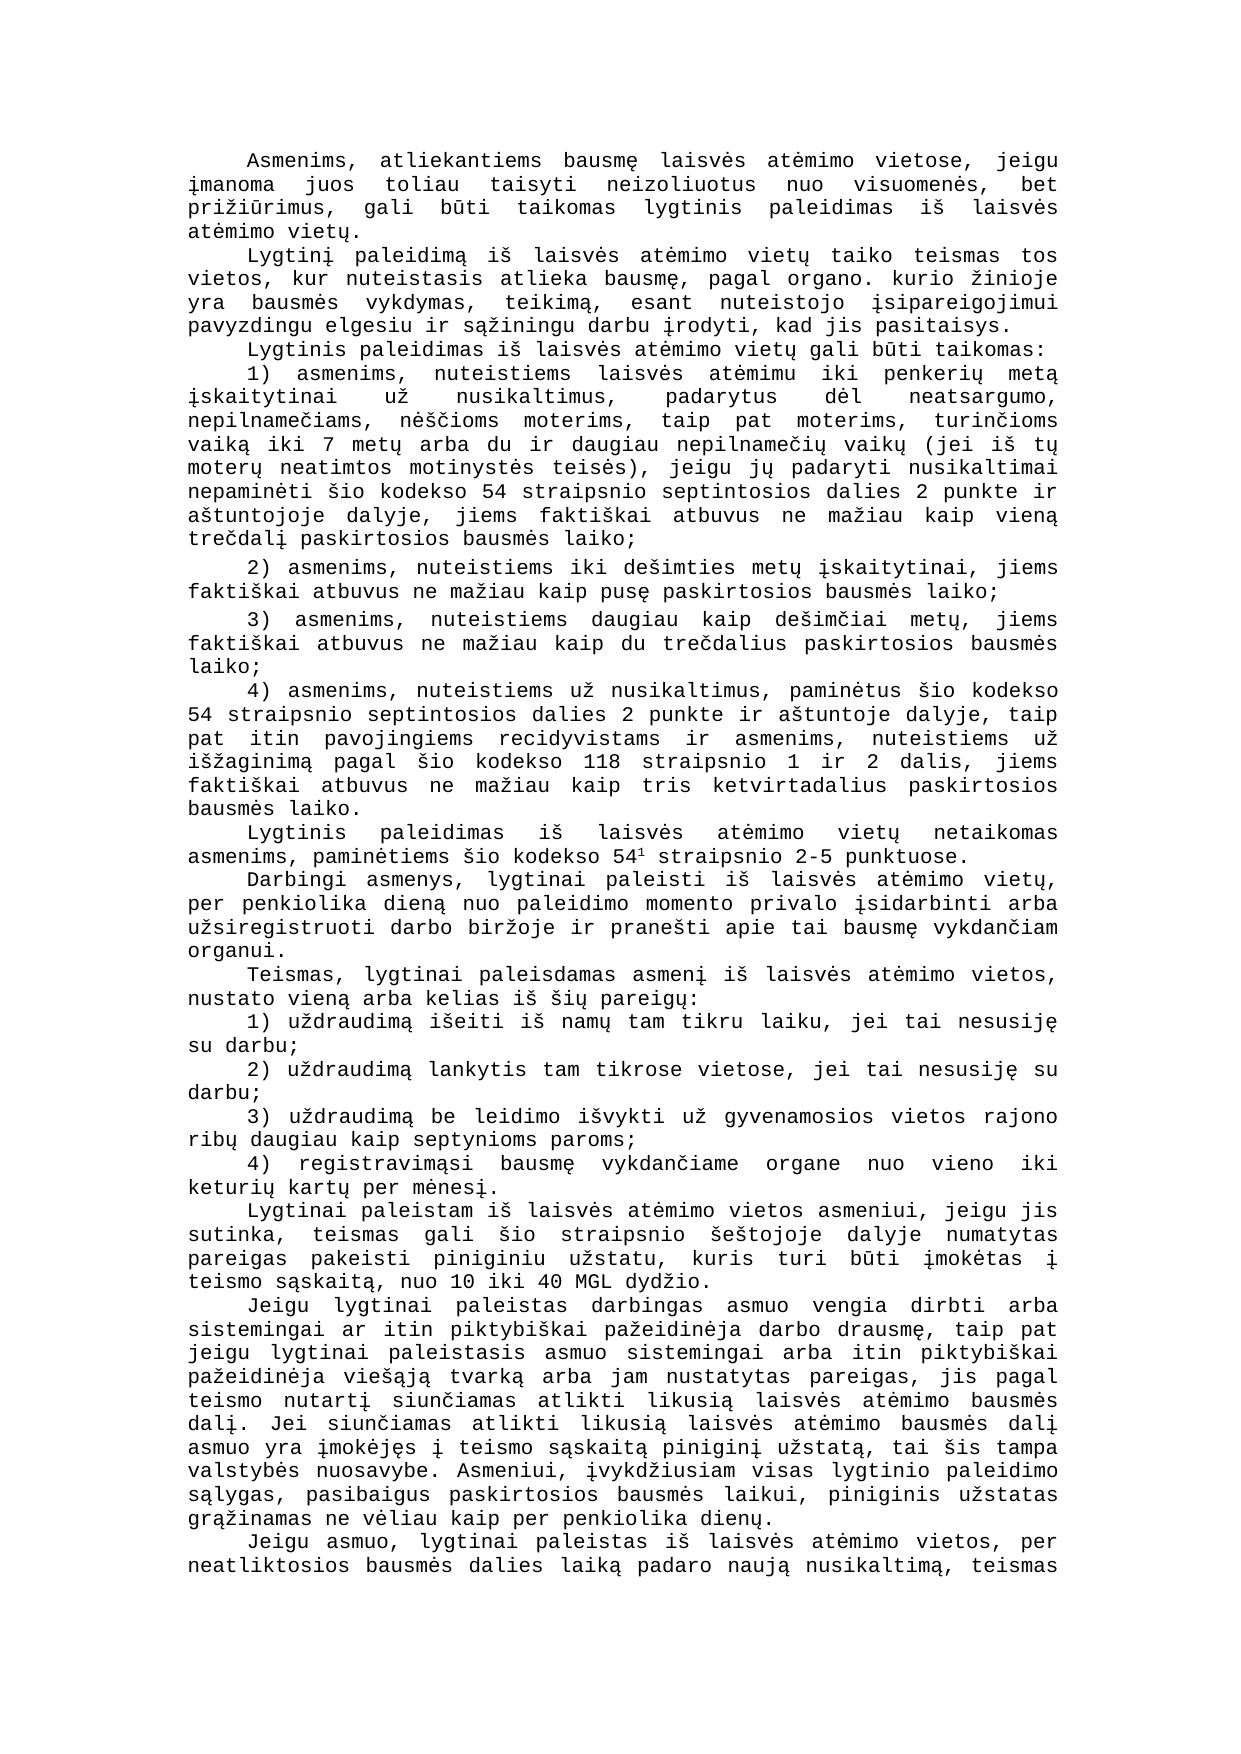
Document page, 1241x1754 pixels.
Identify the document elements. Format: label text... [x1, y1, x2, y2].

text 2) uždraudimą lankytis tam tikrose vietose, jei tai nesusiję su darbu; [187, 1058, 1059, 1106]
text 1) uždraudimą išeiti iš namų tam tikru laiku, jei tai nesusiję su darbu; [187, 1011, 1059, 1058]
text 3) uždraudimą be leidimo išvykti už gyvenamosios vietos rajono ribų daugiau kaip septynioms paroms; [187, 1106, 1059, 1153]
text 4) asmenims, nuteistiems už nusikaltimus, paminėtus šio kodekso 54 straipsnio septintosios dalies 2 punkte ir aštuntoje dalyje, taip pat itin pavojingiems recidyvistams ir asmenims, nuteistiems už išžaginimą pagal šio kodekso 118 straipsnio 1 ir 2 dalis, jiems faktiškai atbuvus ne mažiau kaip tris ketvirtadalius paskirtosios bausmės laiko. [187, 680, 1059, 822]
text 1) asmenims, nuteistiems laisvės atėmimu iki penkerių metą įskaitytinai už nusikaltimus, padarytus dėl neatsargumo, nepilnamečiams, nėščioms moterims, taip pat moterims, turinčioms vaiką iki 7 metų arba du ir daugiau nepilnamečių vaikų (jei iš tų moterų neatimtos motinystės teisės), jeigu jų padaryti nusikaltimai nepaminėti šio kodekso 54 straipsnio septintosios dalies 2 punkte ir aštuntojoje dalyje, jiems faktiškai atbuvus ne mažiau kaip vieną trečdalį paskirtosios bausmės laiko; [187, 363, 1059, 552]
text Lygtinai paleistam iš laisvės atėmimo vietos asmeniui, jeigu jis sutinka, teismas gali šio straipsnio šeštojoje dalyje numatytas pareigas pakeisti piniginiu užstatu, kuris turi būti įmokėtas į teismo sąskaitą, nuo 10 iki 40 MGL dydžio. [187, 1200, 1059, 1295]
text Lygtinis paleidimas iš laisvės atėmimo vietų gali būti taikomas: [187, 339, 1059, 363]
text Lygtinį paleidimą iš laisvės atėmimo vietų taiko teismas tos vietos, kur nuteistasis atlieka bausmę, pagal organo. kurio žinioje yra bausmės vykdymas, teikimą, esant nuteistojo įsipareigojimui pavyzdingu elgesiu ir sąžiningu darbu įrodyti, kad jis pasitaisys. [187, 244, 1059, 339]
text Jeigu lygtinai paleistas darbingas asmuo vengia dirbti arba sistemingai ar itin piktybiškai pažeidinėja darbo drausmę, taip pat jeigu lygtinai paleistasis asmuo sistemingai arba itin piktybiškai pažeidinėja viešąją tvarką arba jam nustatytas pareigas, jis pagal teismo nutartį siunčiamas atlikti likusią laisvės atėmimo bausmės dalį. Jei siunčiamas atlikti likusią laisvės atėmimo bausmės dalį asmuo yra įmokėjęs į teismo sąskaitą piniginį užstatą, tai šis tampa valstybės nuosavybe. Asmeniui, įvykdžiusiam visas lygtinio paleidimo sąlygas, pasibaigus paskirtosios bausmės laikui, piniginis užstatas grąžinamas ne vėliau kaip per penkiolika dienų. [187, 1295, 1059, 1531]
text Asmenims, atliekantiems bausmę laisvės atėmimo vietose, jeigu įmanoma juos toliau taisyti neizoliuotus nuo visuomenės, bet prižiūrimus, gali būti taikomas lygtinis paleidimas iš laisvės atėmimo vietų. [187, 150, 1059, 244]
text 2) asmenims, nuteistiems iki dešimties metų įskaitytinai, jiems faktiškai atbuvus ne mažiau kaip pusę paskirtosios bausmės laiko; [187, 557, 1059, 604]
text Teismas, lygtinai paleisdamas asmenį iš laisvės atėmimo vietos, nustato vieną arba kelias iš šių pareigų: [187, 964, 1059, 1011]
text 4) registravimąsi bausmę vykdančiame organe nuo vieno iki keturių kartų per mėnesį. [187, 1153, 1059, 1200]
text Lygtinis paleidimas iš laisvės atėmimo vietų netaikomas asmenims, paminėtiems šio kodekso 541 straipsnio 2-5 punktuose. [187, 822, 1059, 869]
text Darbingi asmenys, lygtinai paleisti iš laisvės atėmimo vietų, per penkiolika dieną nuo paleidimo momento privalo įsidarbinti arba užsiregistruoti darbo biržoje ir pranešti apie tai bausmę vykdančiam organui. [187, 869, 1059, 964]
text 3) asmenims, nuteistiems daugiau kaip dešimčiai metų, jiems faktiškai atbuvus ne mažiau kaip du trečdalius paskirtosios bausmės laiko; [187, 609, 1059, 680]
text Jeigu asmuo, lygtinai paleistas iš laisvės atėmimo vietos, per neatliktosios bausmės dalies laiką padaro naują nusikaltimą, teismas [187, 1531, 1059, 1579]
